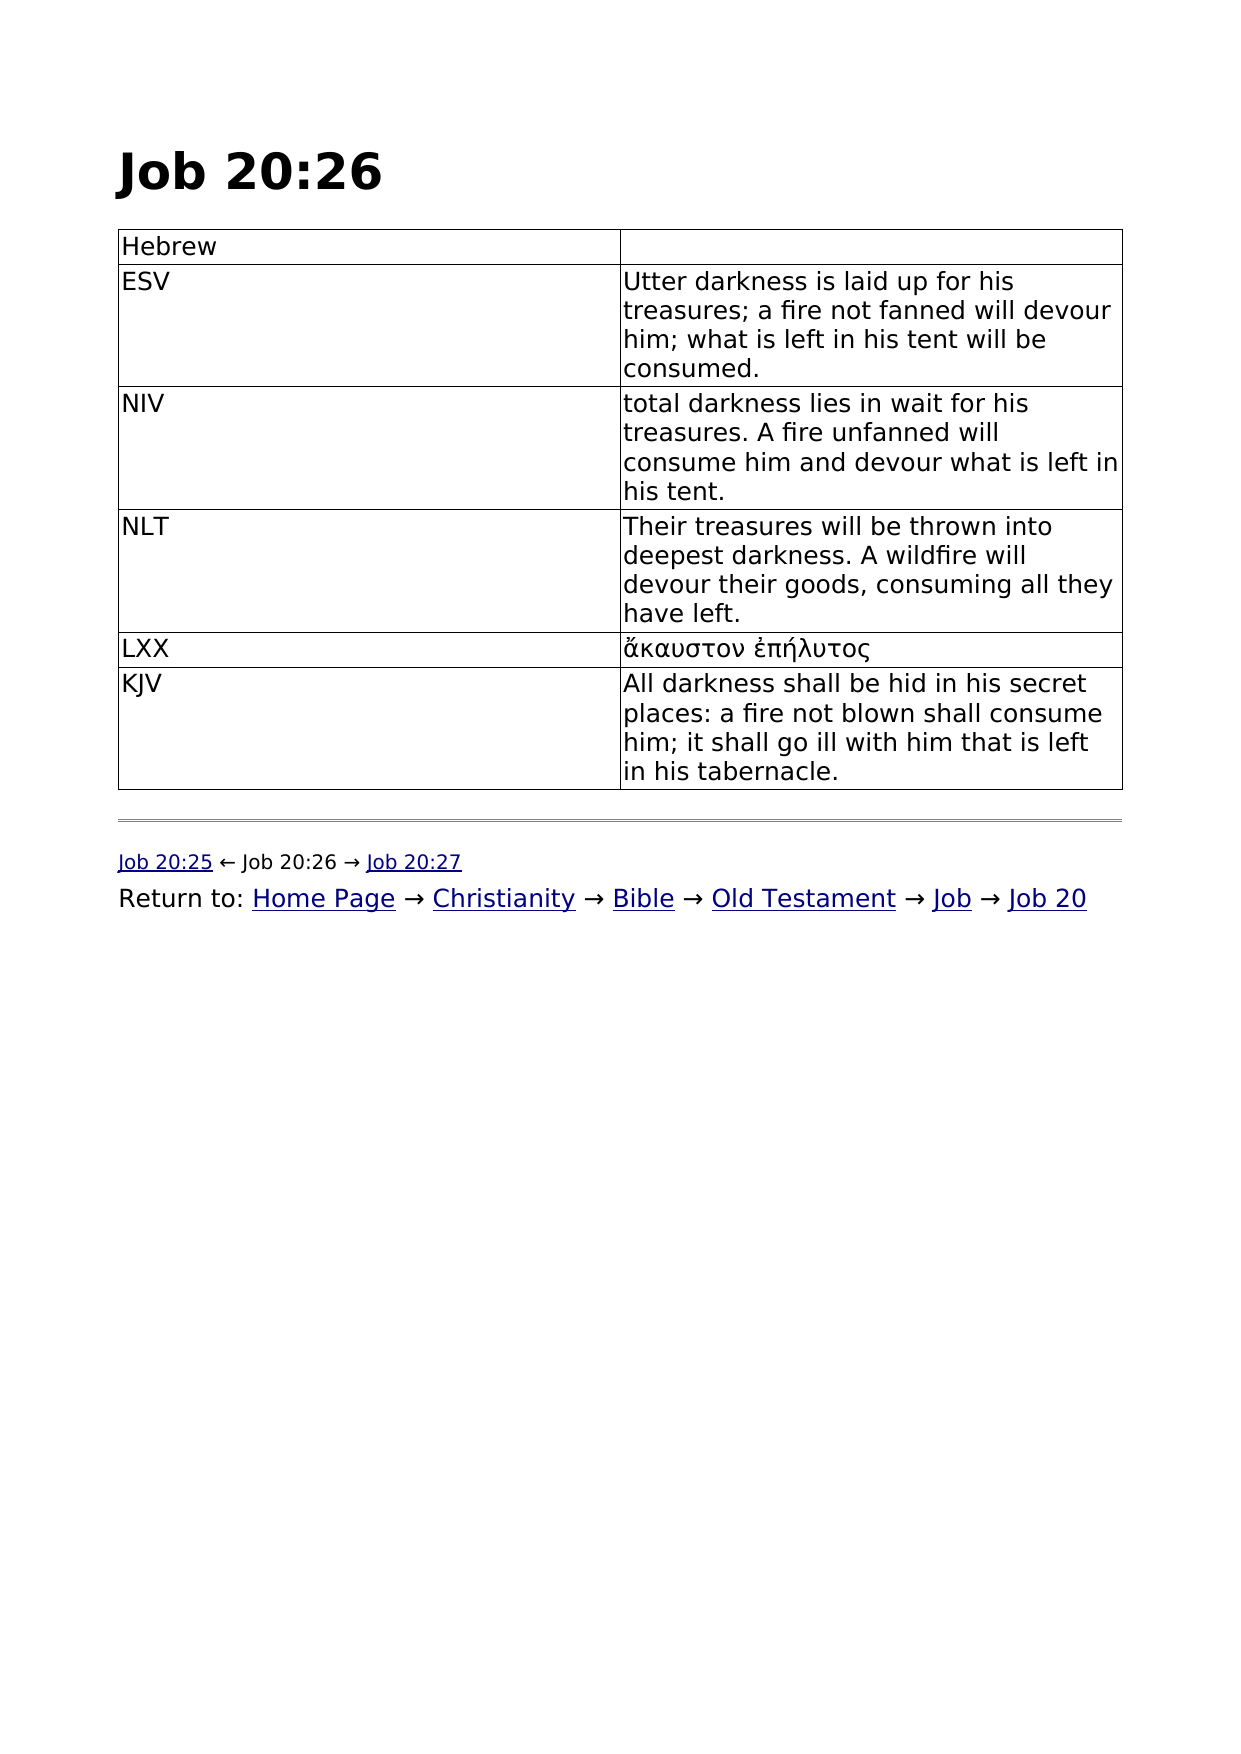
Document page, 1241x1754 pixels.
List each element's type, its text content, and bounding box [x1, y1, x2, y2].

table_cell LXX [119, 633, 620, 667]
table_header Hebrew [119, 230, 620, 264]
table_cell NLT [119, 510, 620, 632]
text Return to: Home Page → Christianity → Bible → Old Testament → Job → Job 20 [118, 884, 1122, 914]
table_cell NIV [119, 387, 620, 509]
table_cell total darkness lies in wait for his treasures. A fire unfanned will consume him and devour what is left in his tent. [621, 387, 1122, 509]
table_cell ESV [119, 265, 620, 386]
table_cell All darkness shall be hid in his secret places: a fire not blown shall consume him; it shall go ill with him that is left in his tabernacle. [621, 668, 1122, 789]
table_cell ἄκαυστον ἐπήλυτος [621, 633, 1122, 667]
text Job 20:25 ← Job 20:26 → Job 20:27 [118, 851, 1122, 884]
subtitle Job 20:26 [118, 143, 1122, 201]
table_cell Utter darkness is laid up for his treasures; a fire not fanned will devour him; what is left in his tent will be consumed. [621, 265, 1122, 386]
table_header [621, 230, 1122, 264]
table_cell KJV [119, 668, 620, 789]
table_cell Their treasures will be thrown into deepest darkness. A wildfire will devour their goods, consuming all they have left. [621, 510, 1122, 632]
